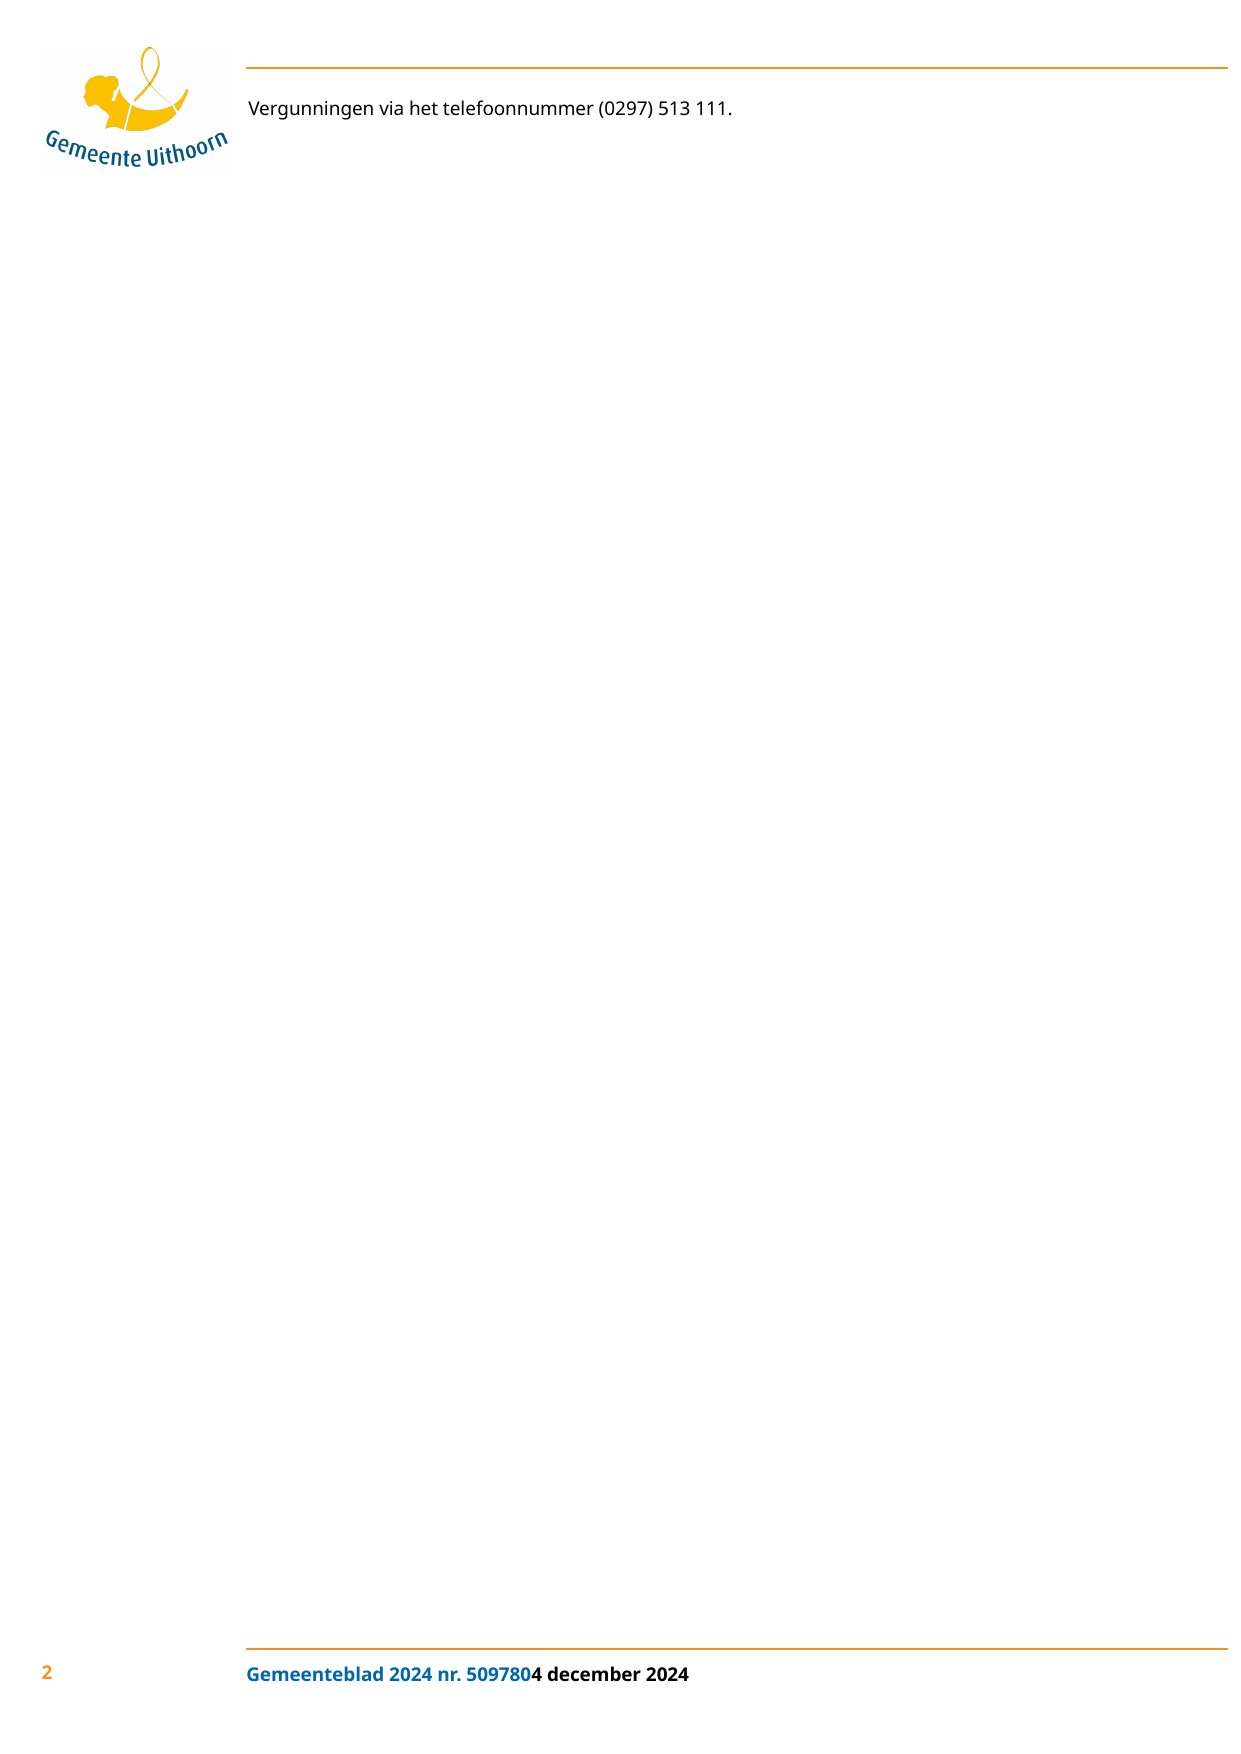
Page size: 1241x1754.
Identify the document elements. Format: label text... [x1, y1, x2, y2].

picture [41, 47, 231, 172]
text Vergunningen via het telefoonnummer (0297) 513 111. [248, 95, 1152, 121]
